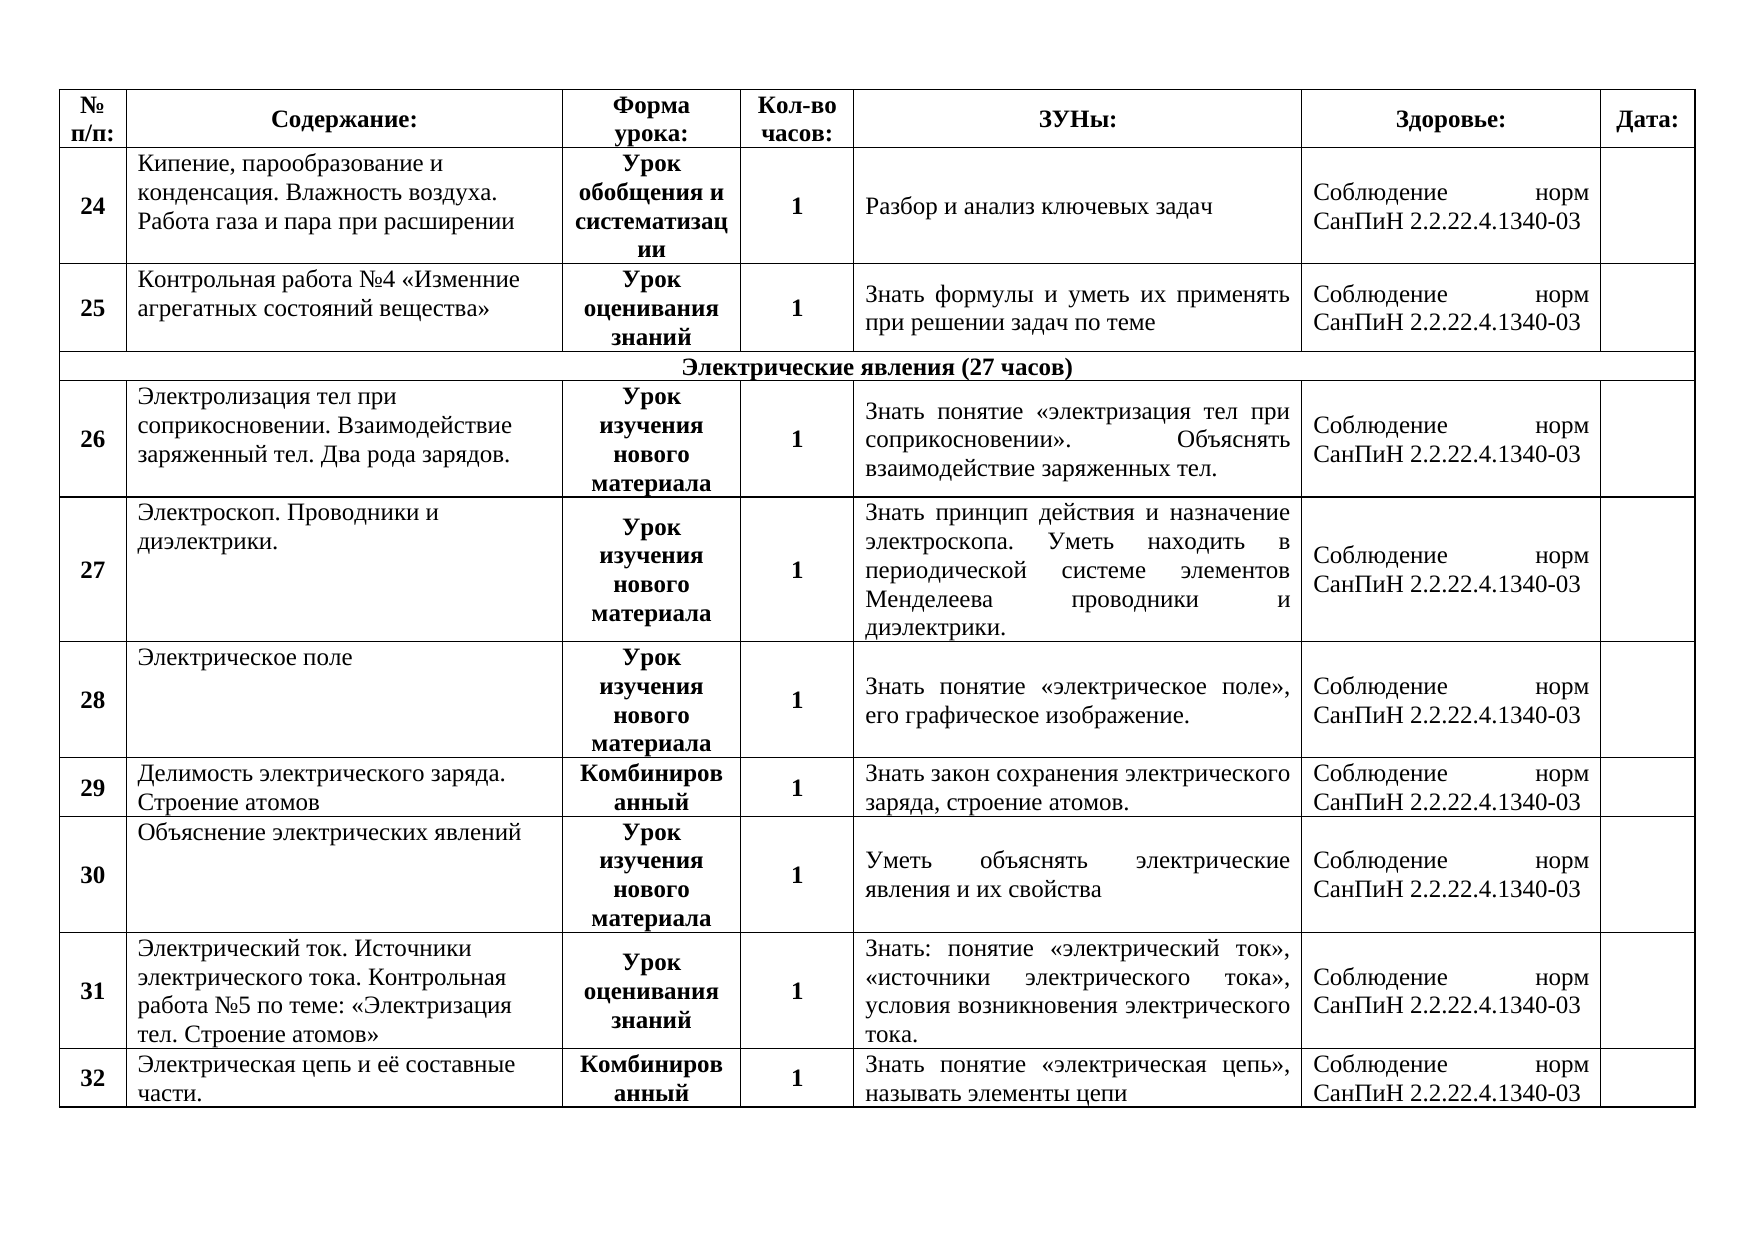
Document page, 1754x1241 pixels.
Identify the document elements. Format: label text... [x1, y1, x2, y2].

table_cell Контрольная работа №4 «Изменние агрегатных состояний вещества» [127, 264, 562, 351]
table_cell 1 [741, 381, 853, 496]
table_cell Комбинированный [563, 758, 740, 816]
table_cell [1601, 758, 1694, 816]
table_cell 1 [741, 148, 853, 263]
table_cell 26 [60, 381, 126, 496]
table_cell Знать формулы и уметь их применять при решении задач по теме [854, 264, 1301, 351]
table_cell Делимость электрического заряда. Строение атомов [127, 758, 562, 816]
table_cell Соблюдение норм СанПиН 2.2.22.4.1340-03 [1302, 498, 1600, 641]
table_cell Электрические явления (27 часов) [60, 352, 1694, 380]
table_cell Знать понятие «электрическая цепь», называть элементы цепи [854, 1049, 1301, 1106]
table_cell Уметь объяснять электрические явления и их свойства [854, 817, 1301, 932]
table_cell Соблюдение норм СанПиН 2.2.22.4.1340-03 [1302, 381, 1600, 496]
table_cell Урок изучения нового материала [563, 817, 740, 932]
table_header Здоровье: [1302, 90, 1600, 147]
table_cell Урок обобщения и систематизации [563, 148, 740, 263]
table_header ЗУНы: [854, 90, 1301, 147]
table_cell 1 [741, 264, 853, 351]
table_header Кол-во часов: [741, 90, 853, 147]
table_cell Соблюдение норм СанПиН 2.2.22.4.1340-03 [1302, 1049, 1600, 1106]
table_cell 28 [60, 642, 126, 757]
table_cell 27 [60, 498, 126, 641]
table_cell [1601, 381, 1694, 496]
table_header Содержание: [127, 90, 562, 147]
table_cell Электроскоп. Проводники и диэлектрики. [127, 498, 562, 641]
table_cell Соблюдение норм СанПиН 2.2.22.4.1340-03 [1302, 817, 1600, 932]
table_cell Объяснение электрических явлений [127, 817, 562, 932]
table_cell Соблюдение норм СанПиН 2.2.22.4.1340-03 [1302, 758, 1600, 816]
table_cell Электрическая цепь и её составные части. [127, 1049, 562, 1106]
table_cell Кипение, парообразование и конденсация. Влажность воздуха. Работа газа и пара при расширении [127, 148, 562, 263]
table_cell Знать принцип действия и назначение электроскопа. Уметь находить в периодической системе элементов Менделеева проводники и диэлектрики. [854, 498, 1301, 641]
table_cell Электрическое поле [127, 642, 562, 757]
table_cell [1601, 148, 1694, 263]
table_cell 1 [741, 933, 853, 1048]
table_cell Урок изучения нового материала [563, 642, 740, 757]
table_cell Знать: понятие «электрический ток», «источники электрического тока», условия возникновения электрического тока. [854, 933, 1301, 1048]
table_cell 1 [741, 758, 853, 816]
table_cell Соблюдение норм СанПиН 2.2.22.4.1340-03 [1302, 148, 1600, 263]
table_cell Урок оценивания знаний [563, 264, 740, 351]
table_cell Электролизация тел при соприкосновении. Взаимодействие заряженный тел. Два рода зарядов. [127, 381, 562, 496]
table_cell Электрический ток. Источники электрического тока. Контрольная работа №5 по теме: «Электризация тел. Строение атомов» [127, 933, 562, 1048]
table_cell Комбинированный [563, 1049, 740, 1106]
table_cell Соблюдение норм СанПиН 2.2.22.4.1340-03 [1302, 264, 1600, 351]
table_cell 25 [60, 264, 126, 351]
table_cell [1601, 498, 1694, 641]
table_header № п/п: [60, 90, 126, 147]
table_cell Соблюдение норм СанПиН 2.2.22.4.1340-03 [1302, 933, 1600, 1048]
table_cell 30 [60, 817, 126, 932]
table_cell Знать понятие «электризация тел при соприкосновении». Объяснять взаимодействие заряженных тел. [854, 381, 1301, 496]
table_header Дата: [1601, 90, 1694, 147]
table_cell 32 [60, 1049, 126, 1106]
table_cell 29 [60, 758, 126, 816]
table_cell Урок изучения нового материала [563, 381, 740, 496]
table_cell [1601, 1049, 1694, 1106]
table_cell Знать закон сохранения электрического заряда, строение атомов. [854, 758, 1301, 816]
table_cell 31 [60, 933, 126, 1048]
table_cell [1601, 817, 1694, 932]
table_cell [1601, 264, 1694, 351]
table_cell Урок изучения нового материала [563, 498, 740, 641]
table_cell 1 [741, 817, 853, 932]
table_cell 1 [741, 498, 853, 641]
table_cell Урок оценивания знаний [563, 933, 740, 1048]
table_cell [1601, 933, 1694, 1048]
table_header Форма урока: [563, 90, 740, 147]
table_cell Знать понятие «электрическое поле», его графическое изображение. [854, 642, 1301, 757]
table_cell Разбор и анализ ключевых задач [854, 148, 1301, 263]
table_cell Соблюдение норм СанПиН 2.2.22.4.1340-03 [1302, 642, 1600, 757]
table_cell 1 [741, 1049, 853, 1106]
table_cell 24 [60, 148, 126, 263]
table_cell [1601, 642, 1694, 757]
table_cell 1 [741, 642, 853, 757]
